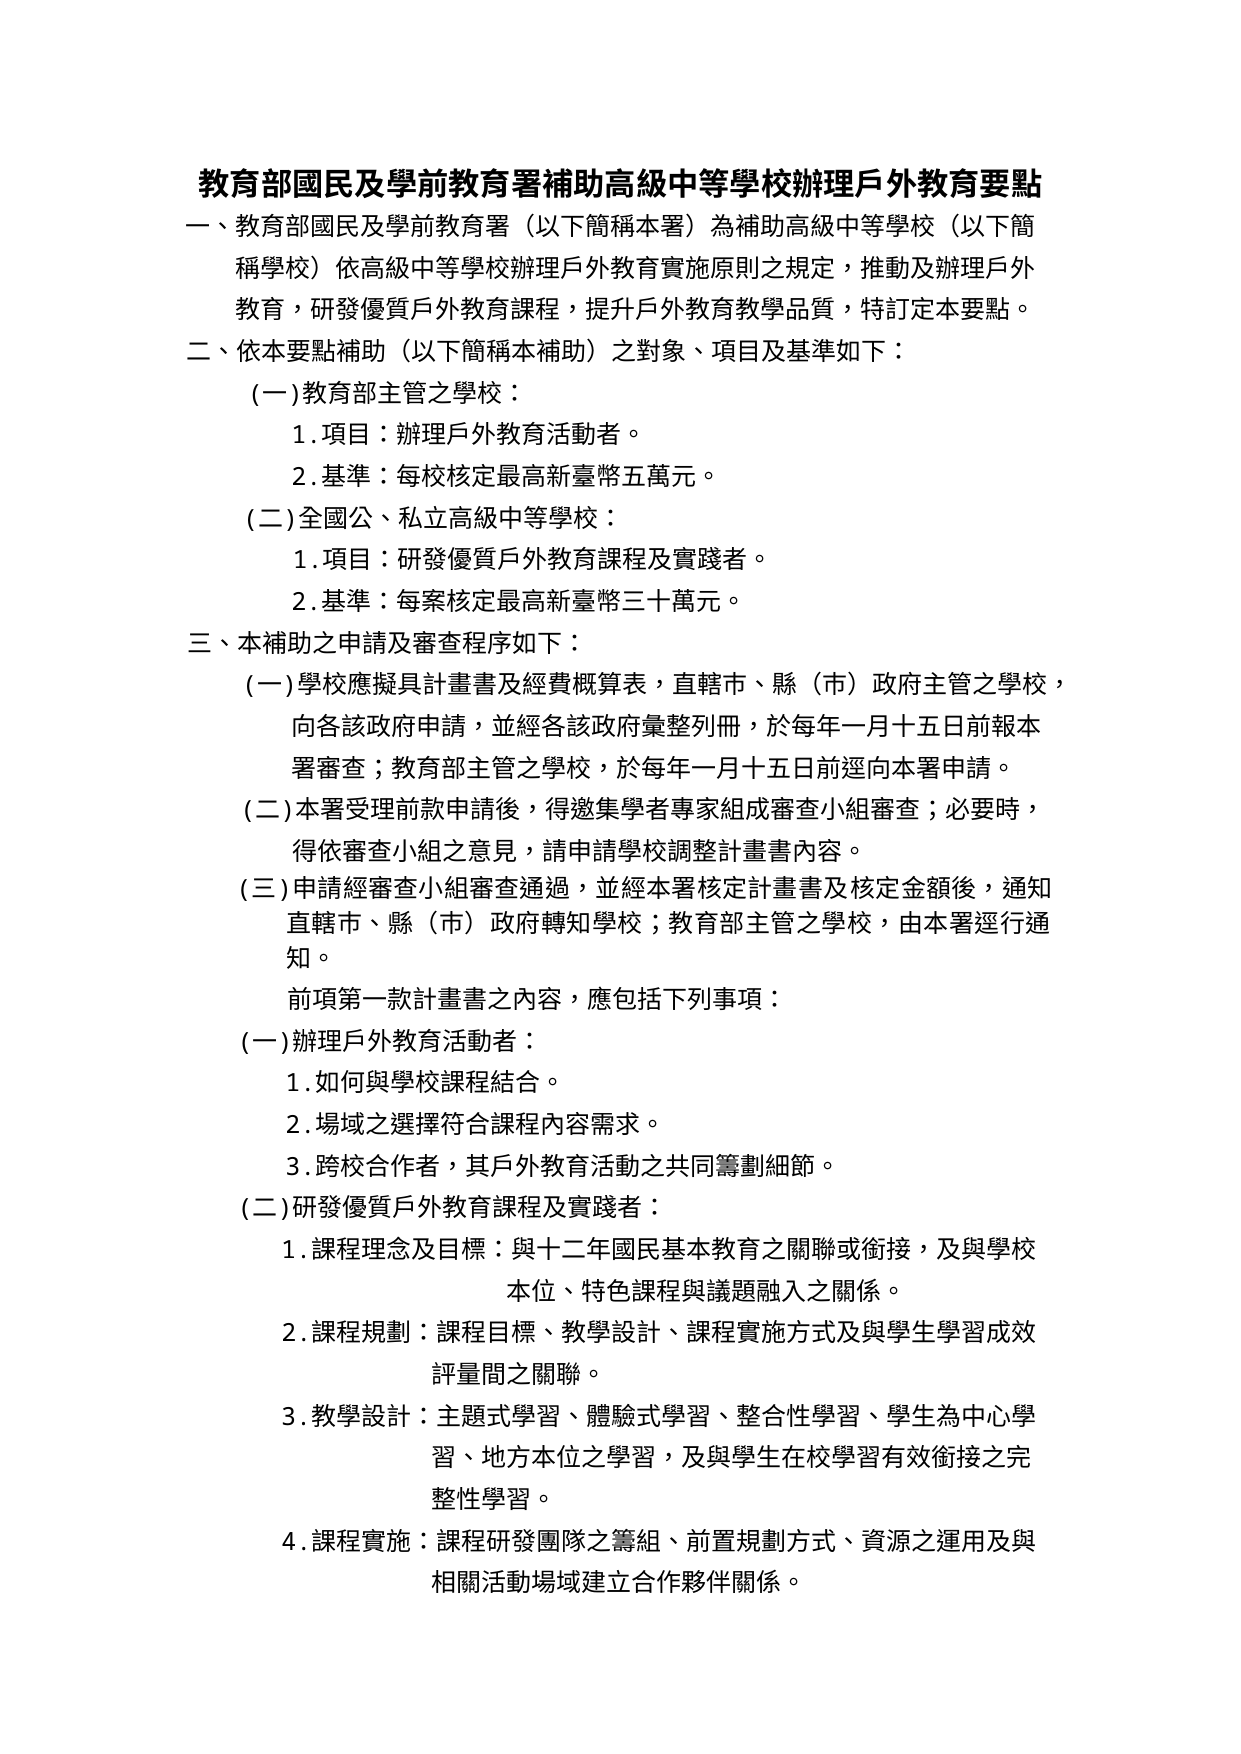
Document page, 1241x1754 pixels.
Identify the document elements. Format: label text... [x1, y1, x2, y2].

text 2.基準：每案核定最高新臺幣三十萬元。 [212, 577, 1053, 619]
text 一、教育部國民及學前教育署（以下簡稱本署）為補助高級中等學校（以下簡稱學校）依高級中等學校辦理戶外教育實施原則之規定，推動及辦理戶外教育，研發優質戶外教育課程，提升戶外教育教學品質，特訂定本要點。 [185, 202, 1057, 327]
text 2.場域之選擇符合課程內容需求。 [285, 1100, 1053, 1142]
text 教育部國民及學前教育署補助高級中等學校辦理戶外教育要點 [187, 169, 1053, 202]
text (二)研發優質戶外教育課程及實踐者： [237, 1183, 1053, 1225]
text 3.教學設計：主題式學習、體驗式學習、整合性學習、學生為中心學習、地方本位之學習，及與學生在校學習有效銜接之完整性學習。 [281, 1392, 1053, 1517]
text 前項第一款計畫書之內容，應包括下列事項： [187, 975, 1053, 1017]
text 1.項目：研發優質戶外教育課程及實踐者。 [292, 535, 1053, 577]
text 4.課程實施：課程研發團隊之籌組、前置規劃方式、資源之運用及與相關活動場域建立合作夥伴關係。 [281, 1517, 1039, 1600]
text 2.基準：每校核定最高新臺幣五萬元。 [291, 452, 1053, 494]
text 1.課程理念及目標：與十二年國民基本教育之關聯或銜接，及與學校本位、特色課程與議題融入之關係。 [281, 1225, 1053, 1308]
text 2.課程規劃：課程目標、教學設計、課程實施方式及與學生學習成效評量間之關聯。 [281, 1308, 1053, 1392]
text (一)教育部主管之學校： [211, 369, 1053, 410]
text (二)全國公、私立高級中等學校： [227, 494, 1053, 535]
text (一)辦理戶外教育活動者： [237, 1017, 1053, 1058]
text 三、本補助之申請及審查程序如下： [187, 619, 1053, 660]
text (二)本署受理前款申請後，得邀集學者專家組成審查小組審查；必要時，得依審查小組之意見，請申請學校調整計畫書內容。 [240, 785, 1053, 869]
text 1.項目：辦理戶外教育活動者。 [291, 410, 1053, 452]
text 1.如何與學校課程結合。 [285, 1058, 1053, 1100]
text 3.跨校合作者，其戶外教育活動之共同籌劃細節。 [285, 1142, 1053, 1183]
text (一)學校應擬具計畫書及經費概算表，直轄巿、縣（巿）政府主管之學校，向各該政府申請，並經各該政府彙整列冊，於每年一月十五日前報本署審查；教育部主管之學校，於每年一月十五日前逕向本署申請。 [242, 660, 1053, 785]
text (三)申請經審查小組審查通過，並經本署核定計畫書及核定金額後，通知直轄巿、縣（巿）政府轉知學校；教育部主管之學校，由本署逕行通知。 [236, 869, 1053, 975]
text 二、依本要點補助（以下簡稱本補助）之對象、項目及基準如下： [186, 327, 1053, 369]
